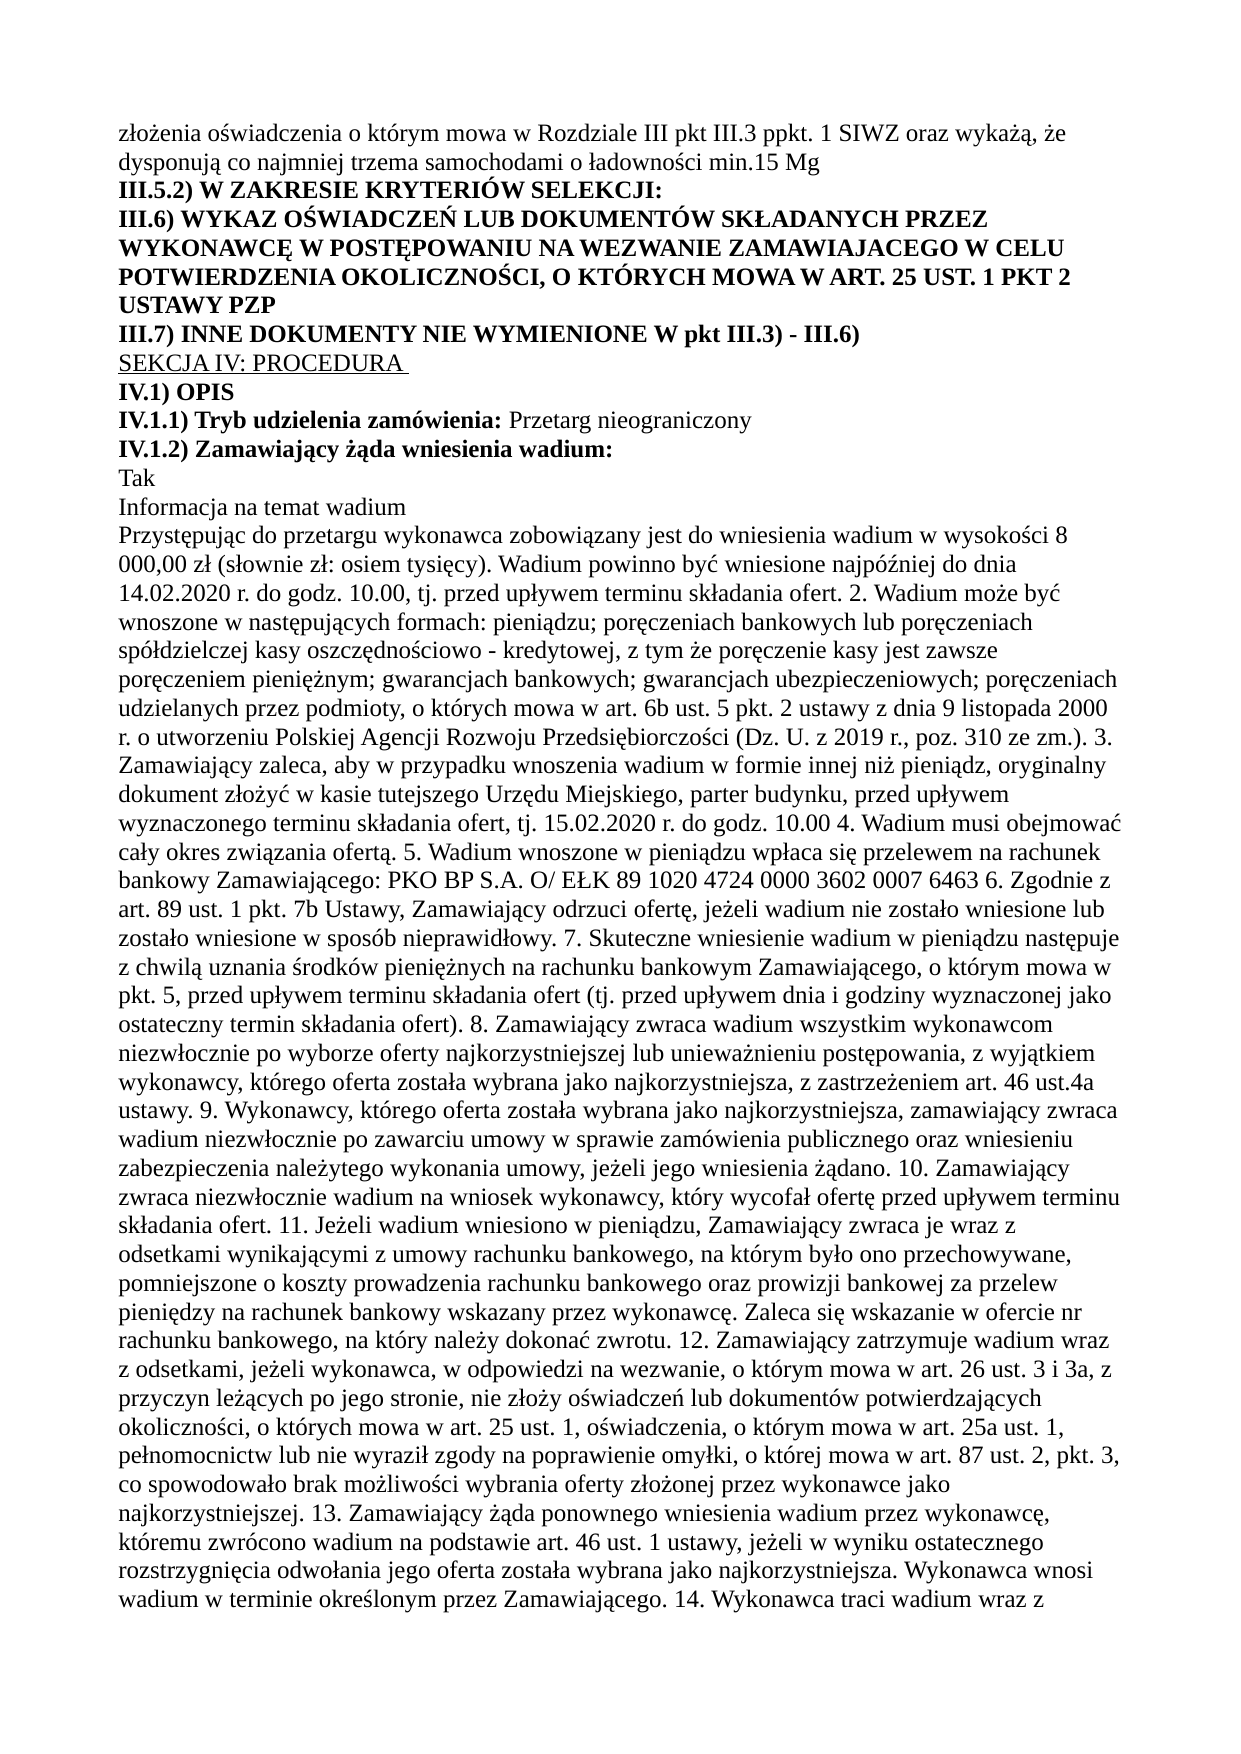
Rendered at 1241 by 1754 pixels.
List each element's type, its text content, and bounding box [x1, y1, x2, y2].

text III.6) WYKAZ OŚWIADCZEŃ LUB DOKUMENTÓW SKŁADANYCH PRZEZ WYKONAWCĘ W POSTĘPOWANIU NA WEZWANIE ZAMAWIAJACEGO W CELU POTWIERDZENIA OKOLICZNOŚCI, O KTÓRYCH MOWA W ART. 25 UST. 1 PKT 2 USTAWY PZP [118, 204, 1122, 319]
text Tak Informacja na temat wadium Przystępując do przetargu wykonawca zobowiązany jest do wniesienia wadium w wysokości 8 000,00 zł (słownie zł: osiem tysięcy). Wadium powinno być wniesione najpóźniej do dnia 14.02.2020 r. do godz. 10.00, tj. przed upływem terminu składania ofert. 2. Wadium może być wnoszone w następujących formach: pieniądzu; poręczeniach bankowych lub poręczeniach spółdzielczej kasy oszczędnościowo - kredytowej, z tym że poręczenie kasy jest zawsze poręczeniem pieniężnym; gwarancjach bankowych; gwarancjach ubezpieczeniowych; poręczeniach udzielanych przez podmioty, o których mowa w art. 6b ust. 5 pkt. 2 ustawy z dnia 9 listopada 2000 r. o utworzeniu Polskiej Agencji Rozwoju Przedsiębiorczości (Dz. U. z 2019 r., poz. 310 ze zm.). 3. Zamawiający zaleca, aby w przypadku wnoszenia wadium w formie innej niż pieniądz, oryginalny dokument złożyć w kasie tutejszego Urzędu Miejskiego, parter budynku, przed upływem wyznaczonego terminu składania ofert, tj. 15.02.2020 r. do godz. 10.00 4. Wadium musi obejmować cały okres związania ofertą. 5. Wadium wnoszone w pieniądzu wpłaca się przelewem na rachunek bankowy Zamawiającego: PKO BP S.A. O/ EŁK 89 1020 4724 0000 3602 0007 6463 6. Zgodnie z art. 89 ust. 1 pkt. 7b Ustawy, Zamawiający odrzuci ofertę, jeżeli wadium nie zostało wniesione lub zostało wniesione w sposób nieprawidłowy. 7. Skuteczne wniesienie wadium w pieniądzu następuje z chwilą uznania środków pieniężnych na rachunku bankowym Zamawiającego, o którym mowa w pkt. 5, przed upływem terminu składania ofert (tj. przed upływem dnia i godziny wyznaczonej jako ostateczny termin składania ofert). 8. Zamawiający zwraca wadium wszystkim wykonawcom niezwłocznie po wyborze oferty najkorzystniejszej lub unieważnieniu postępowania, z wyjątkiem wykonawcy, którego oferta została wybrana jako najkorzystniejsza, z zastrzeżeniem art. 46 ust.4a ustawy. 9. Wykonawcy, którego oferta została wybrana jako najkorzystniejsza, zamawiający zwraca wadium niezwłocznie po zawarciu umowy w sprawie zamówienia publicznego oraz wniesieniu zabezpieczenia należytego wykonania umowy, jeżeli jego wniesienia żądano. 10. Zamawiający zwraca niezwłocznie wadium na wniosek wykonawcy, który wycofał ofertę przed upływem terminu składania ofert. 11. Jeżeli wadium wniesiono w pieniądzu, Zamawiający zwraca je wraz z odsetkami wynikającymi z umowy rachunku bankowego, na którym było ono przechowywane, pomniejszone o koszty prowadzenia rachunku bankowego oraz prowizji bankowej za przelew pieniędzy na rachunek bankowy wskazany przez wykonawcę. Zaleca się wskazanie w ofercie nr rachunku bankowego, na który należy dokonać zwrotu. 12. Zamawiający zatrzymuje wadium wraz z odsetkami, jeżeli wykonawca, w odpowiedzi na wezwanie, o którym mowa w art. 26 ust. 3 i 3a, z przyczyn leżących po jego stronie, nie złoży oświadczeń lub dokumentów potwierdzających okoliczności, o których mowa w art. 25 ust. 1, oświadczenia, o którym mowa w art. 25a ust. 1, pełnomocnictw lub nie wyraził zgody na poprawienie omyłki, o której mowa w art. 87 ust. 2, pkt. 3, co spowodowało brak możliwości wybrania oferty złożonej przez wykonawce jako najkorzystniejszej. 13. Zamawiający żąda ponownego wniesienia wadium przez wykonawcę, któremu zwrócono wadium na podstawie art. 46 ust. 1 ustawy, jeżeli w wyniku ostatecznego rozstrzygnięcia odwołania jego oferta została wybrana jako najkorzystniejsza. Wykonawca wnosi wadium w terminie określonym przez Zamawiającego. 14. Wykonawca traci wadium wraz z [118, 463, 1122, 1613]
text III.7) INNE DOKUMENTY NIE WYMIENIONE W pkt III.3) - III.6) [118, 319, 1122, 348]
text IV.1) OPIS IV.1.1) Tryb udzielenia zamówienia: Przetarg nieograniczony IV.1.2) Zamawiający żąda wniesienia wadium: [118, 377, 1122, 463]
text SEKCJA IV: PROCEDURA [118, 348, 1122, 377]
text złożenia oświadczenia o którym mowa w Rozdziale III pkt III.3 ppkt. 1 SIWZ oraz wykażą, że dysponują co najmniej trzema samochodami o ładowności min.15 Mg III.5.2) W ZAKRESIE KRYTERIÓW SELEKCJI: [118, 118, 1122, 204]
